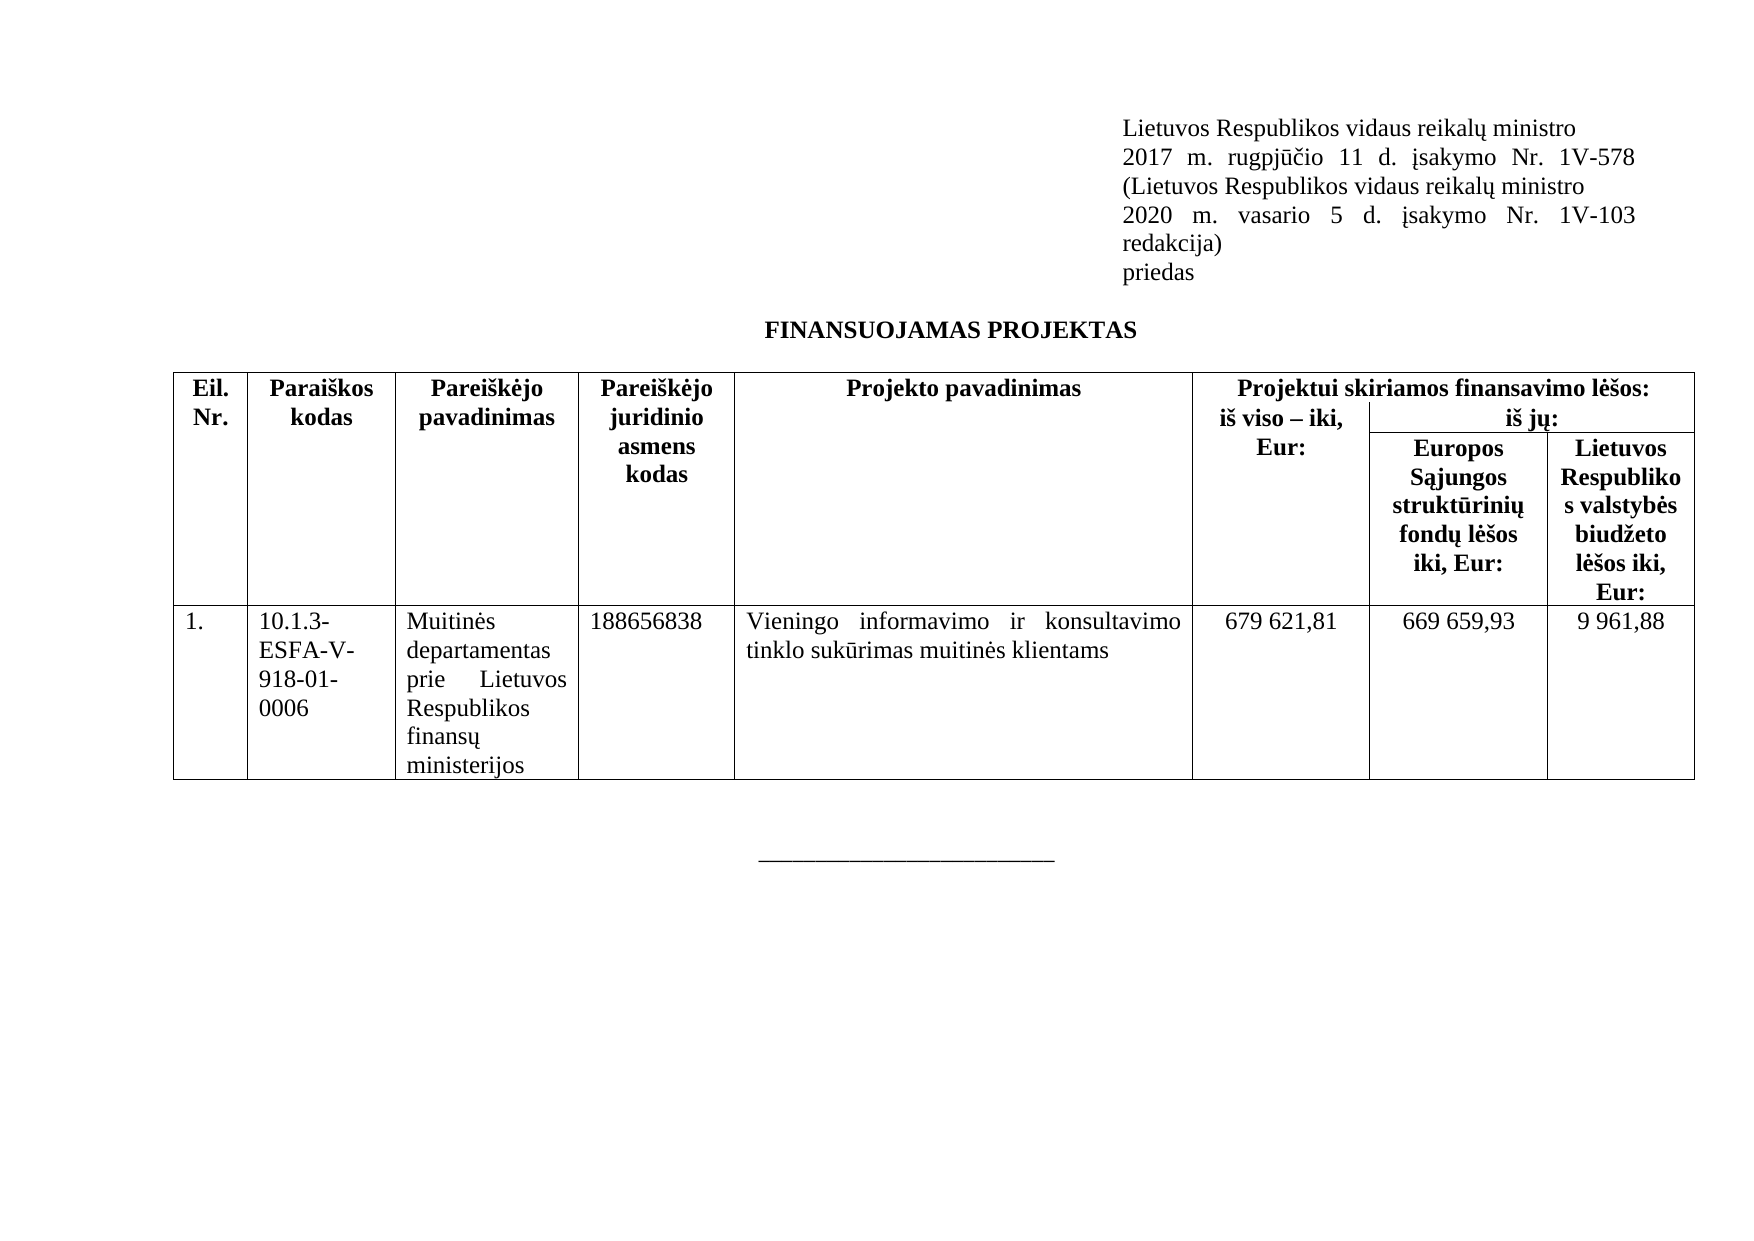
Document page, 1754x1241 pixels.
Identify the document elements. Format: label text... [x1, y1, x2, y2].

table_cell Vieningo informavimo ir konsultavimo tinklo sukūrimas muitinės klientams [735, 606, 1192, 779]
table_header Pareiškėjo juridinio asmens kodas [579, 373, 734, 605]
text priedas [1122, 257, 1636, 286]
table_header Eil. Nr. [174, 373, 247, 605]
table_cell 9 961,88 [1548, 606, 1694, 779]
table_header Projektui skiriamos finansavimo lėšos: [1193, 373, 1694, 402]
table_cell 188656838 [579, 606, 734, 779]
table_header Projekto pavadinimas [735, 373, 1192, 605]
table_cell 1. [174, 606, 247, 779]
table_header Pareiškėjo pavadinimas [396, 373, 578, 605]
text __________________________ [177, 837, 1636, 865]
table_cell 679 621,81 [1193, 606, 1369, 779]
table_cell Europos Sąjungos struktūrinių fondų lėšos iki, Eur: [1370, 433, 1547, 605]
table_cell Muitinės departamentas prie Lietuvos Respublikos finansų ministerijos [396, 606, 578, 779]
table_cell 669 659,93 [1370, 606, 1547, 779]
text 2020 m. vasario 5 d. įsakymo Nr. 1V-103 redakcija) [1122, 200, 1636, 257]
text Lietuvos Respublikos vidaus reikalų ministro [1122, 113, 1636, 142]
table_header Paraiškos kodas [248, 373, 395, 605]
table_cell iš viso – iki, Eur: [1193, 402, 1369, 605]
table_cell Lietuvos Respublikos valstybės biudžeto lėšos iki, Eur: [1548, 433, 1694, 605]
text 2017 m. rugpjūčio 11 d. įsakymo Nr. 1V-578 (Lietuvos Respublikos vidaus reikalų ministro [1122, 142, 1636, 200]
table_cell 10.1.3-ESFA-V-918-01-0006 [248, 606, 395, 779]
table_cell iš jų: [1370, 402, 1694, 432]
text FINANSUOJAMAS PROJEKTAS [177, 315, 1636, 343]
